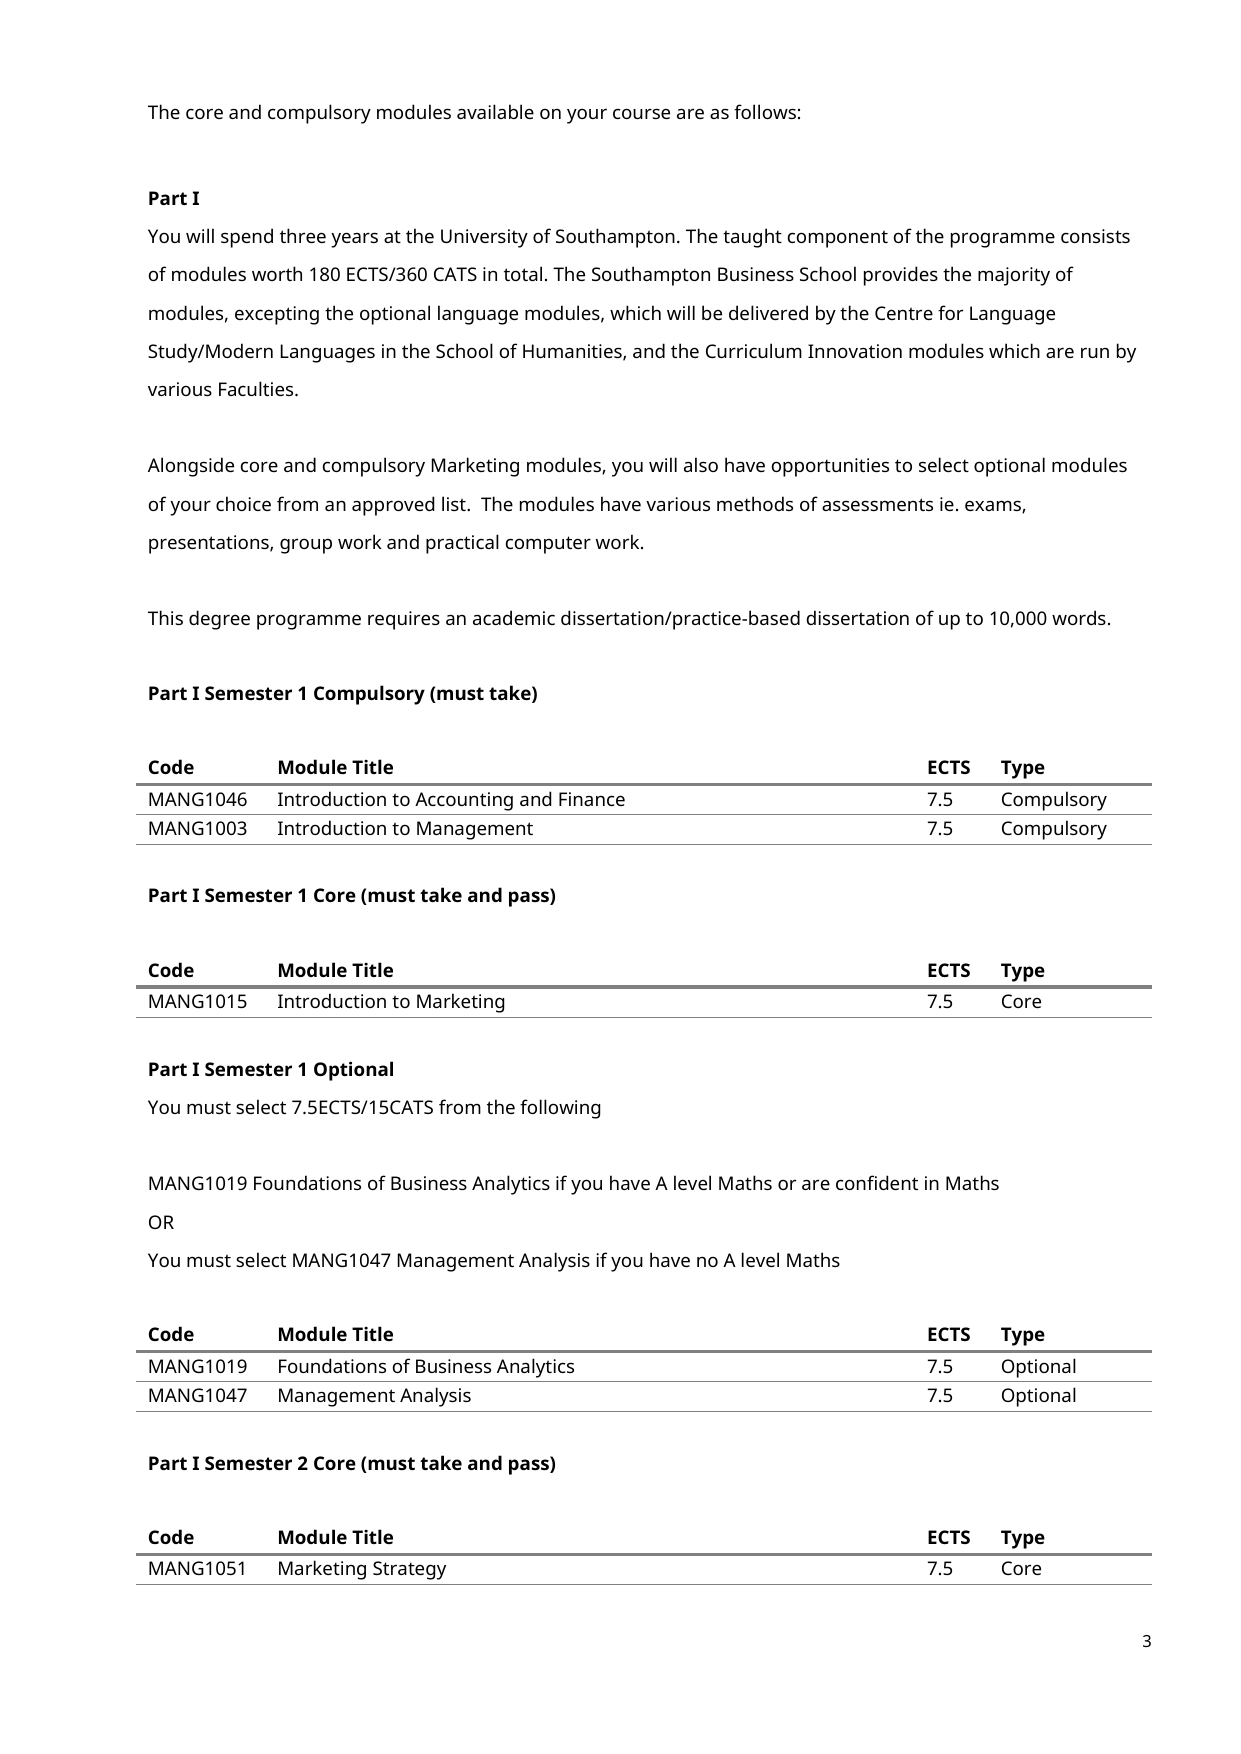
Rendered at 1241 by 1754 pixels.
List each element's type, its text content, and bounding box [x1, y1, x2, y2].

table_cell Marketing Strategy [266, 1556, 916, 1584]
table_cell Module Title [266, 1524, 916, 1552]
table_cell Module Title [266, 1322, 916, 1350]
table_cell Compulsory [989, 815, 1152, 843]
table_cell Management Analysis [266, 1382, 916, 1411]
table_cell Part I Semester 2 Core (must take and pass) [136, 1412, 1152, 1524]
table_cell Code [136, 1322, 266, 1350]
table_cell ECTS [916, 1322, 989, 1350]
table_cell Type [989, 1322, 1152, 1350]
table_cell Core [989, 1556, 1152, 1584]
table_cell Core [989, 989, 1152, 1017]
table_cell Optional [989, 1382, 1152, 1411]
table_cell Introduction to Management [266, 815, 916, 843]
table_header Part I You will spend three years at the University of Southampton. The taught component of the programme consists of modules worth 180 ECTS/360 CATS in total. The Southampton Business School provides the majority of modules, excepting the optional language modules, which will be delivered by the Centre for Language Study/Modern Languages in the School of Humanities, and the Curriculum Innovation modules which are run by various Faculties. Alongside core and compulsory Marketing modules, you will also have opportunities to select optional modules of your choice from an approved list. The modules have various methods of assessments ie. exams, presentations, group work and practical computer work. This degree programme requires an academic dissertation/practice-based dissertation of up to 10,000 words. [136, 147, 1152, 642]
table_cell Introduction to Marketing [266, 989, 916, 1017]
table_cell Part I Semester 1 Optional You must select 7.5ECTS/15CATS from the following MANG1019 Foundations of Business Analytics if you have A level Maths or are confident in Maths OR You must select MANG1047 Management Analysis if you have no A level Maths [136, 1018, 1152, 1322]
table_cell 7.5 [916, 1556, 989, 1584]
table_cell 7.5 [916, 989, 989, 1017]
table_cell ECTS [916, 1524, 989, 1552]
table_cell MANG1019 [136, 1353, 266, 1381]
table_cell MANG1015 [136, 989, 266, 1017]
table_cell Code [136, 957, 266, 985]
table_cell ECTS [916, 957, 989, 985]
table_cell Code [136, 755, 266, 783]
table_cell Module Title [266, 957, 916, 985]
table_cell Type [989, 957, 1152, 985]
table_cell Introduction to Accounting and Finance [266, 786, 916, 814]
table_cell Part I Semester 1 Core (must take and pass) [136, 845, 1152, 957]
table_cell MANG1003 [136, 815, 266, 843]
table_cell MANG1051 [136, 1556, 266, 1584]
table_cell [136, 1585, 1152, 1621]
text The core and compulsory modules available on your course are as follows: [148, 99, 1152, 125]
table_cell Module Title [266, 755, 916, 783]
table_cell Foundations of Business Analytics [266, 1353, 916, 1381]
table_cell 7.5 [916, 1353, 989, 1381]
table_cell Optional [989, 1353, 1152, 1381]
table_cell Type [989, 1524, 1152, 1552]
table_cell 7.5 [916, 786, 989, 814]
table_cell 7.5 [916, 815, 989, 843]
table_cell Part I Semester 1 Compulsory (must take) [136, 642, 1152, 754]
table_cell MANG1047 [136, 1382, 266, 1411]
table_cell Code [136, 1524, 266, 1552]
table_cell Compulsory [989, 786, 1152, 814]
table_cell 7.5 [916, 1382, 989, 1411]
table_cell Type [989, 755, 1152, 783]
table_cell MANG1046 [136, 786, 266, 814]
table_cell ECTS [916, 755, 989, 783]
